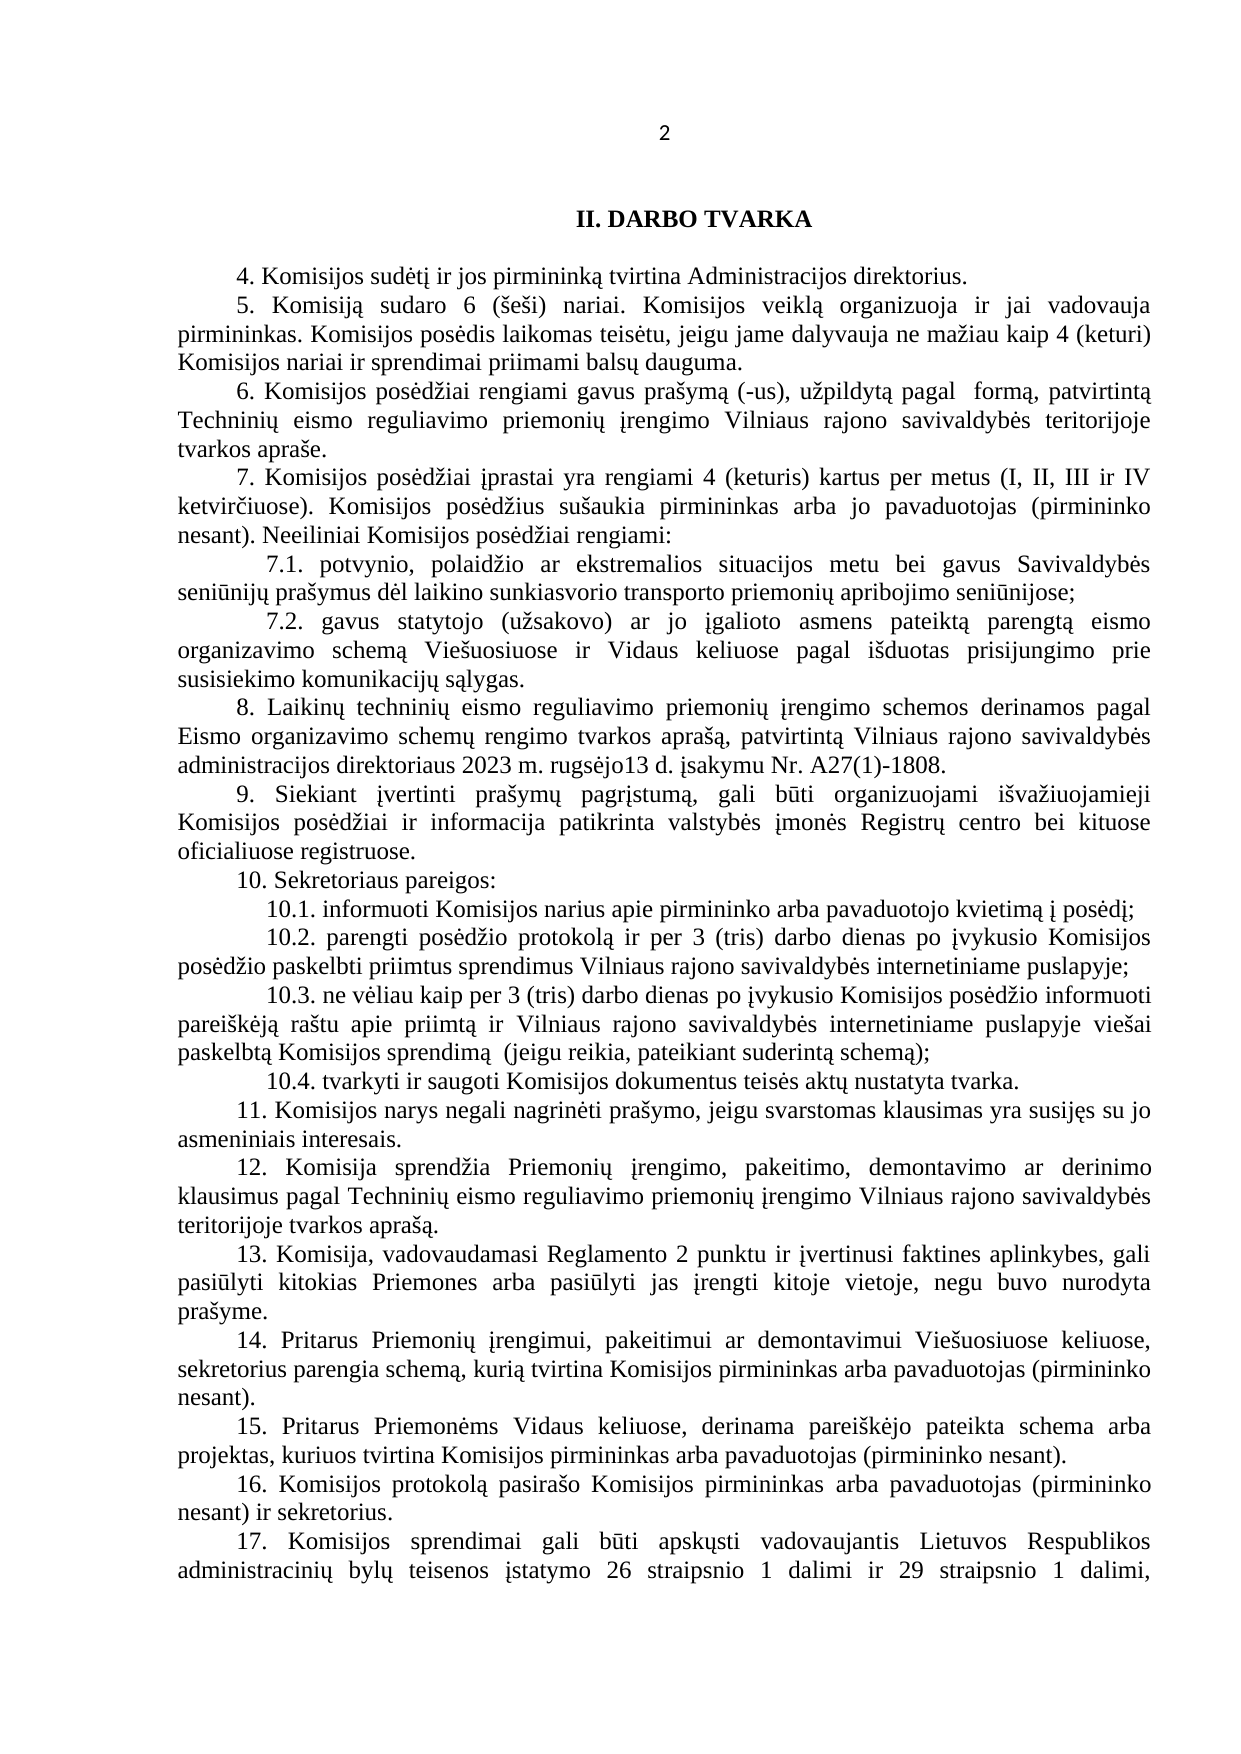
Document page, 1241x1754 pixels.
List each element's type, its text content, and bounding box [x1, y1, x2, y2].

text 7.2. gavus statytojo (užsakovo) ar jo įgalioto asmens pateiktą parengtą eismo organizavimo schemą Viešuosiuose ir Vidaus keliuose pagal išduotas prisijungimo prie susisiekimo komunikacijų sąlygas. [177, 606, 1152, 692]
text 15. Pritarus Priemonėms Vidaus keliuose, derinama pareiškėjo pateikta schema arba projektas, kuriuos tvirtina Komisijos pirmininkas arba pavaduotojas (pirmininko nesant). [177, 1411, 1152, 1469]
text 17. Komisijos sprendimai gali būti apskųsti vadovaujantis Lietuvos Respublikos administracinių bylų teisenos įstatymo 26 straipsnio 1 dalimi ir 29 straipsnio 1 dalimi, [177, 1526, 1152, 1584]
text 10. Sekretoriaus pareigos: [177, 865, 1152, 894]
text 7. Komisijos posėdžiai įprastai yra rengiami 4 (keturis) kartus per metus (I, II, III ir IV ketvirčiuose). Komisijos posėdžius sušaukia pirmininkas arba jo pavaduotojas (pirmininko nesant). Neeiliniai Komisijos posėdžiai rengiami: [177, 462, 1152, 549]
text 10.3. ne vėliau kaip per 3 (tris) darbo dienas po įvykusio Komisijos posėdžio informuoti pareiškėją raštu apie priimtą ir Vilniaus rajono savivaldybės internetiniame puslapyje viešai paskelbtą Komisijos sprendimą (jeigu reikia, pateikiant suderintą schemą); [177, 980, 1152, 1066]
text 8. Laikinų techninių eismo reguliavimo priemonių įrengimo schemos derinamos pagal Eismo organizavimo schemų rengimo tvarkos aprašą, patvirtintą Vilniaus rajono savivaldybės administracijos direktoriaus 2023 m. rugsėjo13 d. įsakymu Nr. A27(1)-1808. [177, 692, 1152, 779]
text 10.2. parengti posėdžio protokolą ir per 3 (tris) darbo dienas po įvykusio Komisijos posėdžio paskelbti priimtus sprendimus Vilniaus rajono savivaldybės internetiniame puslapyje; [177, 922, 1152, 980]
text 16. Komisijos protokolą pasirašo Komisijos pirmininkas arba pavaduotojas (pirmininko nesant) ir sekretorius. [177, 1469, 1152, 1526]
text 12. Komisija sprendžia Priemonių įrengimo, pakeitimo, demontavimo ar derinimo klausimus pagal Techninių eismo reguliavimo priemonių įrengimo Vilniaus rajono savivaldybės teritorijoje tvarkos aprašą. [177, 1152, 1152, 1239]
text 11. Komisijos narys negali nagrinėti prašymo, jeigu svarstomas klausimas yra susijęs su jo asmeniniais interesais. [177, 1095, 1152, 1152]
text 7.1. potvynio, polaidžio ar ekstremalios situacijos metu bei gavus Savivaldybės seniūnijų prašymus dėl laikino sunkiasvorio transporto priemonių apribojimo seniūnijose; [177, 549, 1152, 606]
text 14. Pritarus Priemonių įrengimui, pakeitimui ar demontavimui Viešuosiuose keliuose, sekretorius parengia schemą, kurią tvirtina Komisijos pirmininkas arba pavaduotojas (pirmininko nesant). [177, 1325, 1152, 1411]
text 9. Siekiant įvertinti prašymų pagrįstumą, gali būti organizuojami išvažiuojamieji Komisijos posėdžiai ir informacija patikrinta valstybės įmonės Registrų centro bei kituose oficialiuose registruose. [177, 779, 1152, 865]
text 6. Komisijos posėdžiai rengiami gavus prašymą (-us), užpildytą pagal formą, patvirtintą Techninių eismo reguliavimo priemonių įrengimo Vilniaus rajono savivaldybės teritorijoje tvarkos apraše. [177, 376, 1152, 462]
text 10.1. informuoti Komisijos narius apie pirmininko arba pavaduotojo kvietimą į posėdį; [177, 894, 1152, 922]
text 5. Komisiją sudaro 6 (šeši) nariai. Komisijos veiklą organizuoja ir jai vadovauja pirmininkas. Komisijos posėdis laikomas teisėtu, jeigu jame dalyvauja ne mažiau kaip 4 (keturi) Komisijos nariai ir sprendimai priimami balsų dauguma. [177, 290, 1152, 376]
text 4. Komisijos sudėtį ir jos pirmininką tvirtina Administracijos direktorius. [177, 261, 1152, 290]
text 10.4. tvarkyti ir saugoti Komisijos dokumentus teisės aktų nustatyta tvarka. [177, 1066, 1152, 1095]
text II. DARBO TVARKA [177, 204, 1152, 232]
text 13. Komisija, vadovaudamasi Reglamento 2 punktu ir įvertinusi faktines aplinkybes, gali pasiūlyti kitokias Priemones arba pasiūlyti jas įrengti kitoje vietoje, negu buvo nurodyta prašyme. [177, 1239, 1152, 1325]
